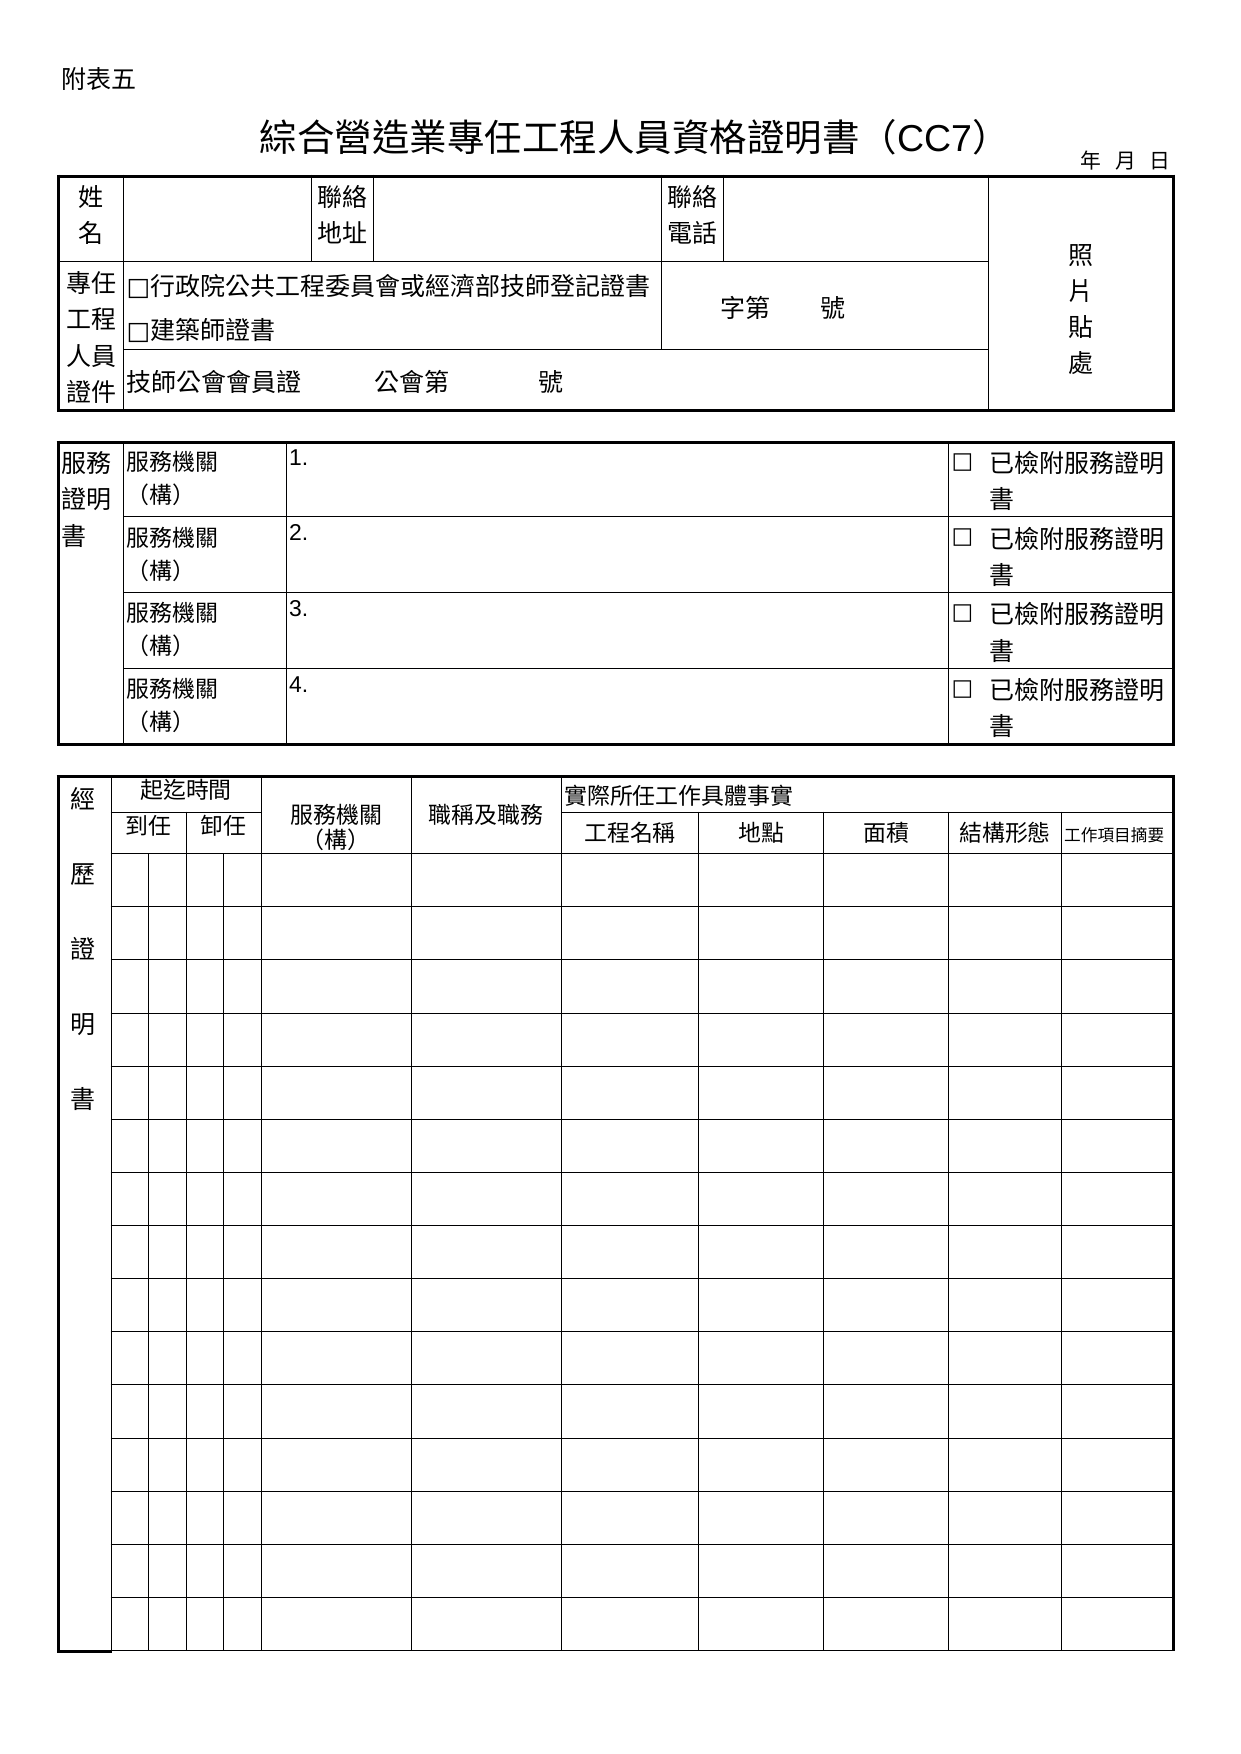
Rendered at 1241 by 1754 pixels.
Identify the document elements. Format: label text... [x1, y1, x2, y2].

table_cell [824, 1173, 948, 1225]
table_cell [224, 1545, 261, 1597]
table_cell [374, 178, 661, 261]
table_header [315, 444, 948, 516]
table_cell [562, 1226, 698, 1278]
table_cell [224, 1120, 261, 1172]
table_cell [412, 1226, 561, 1278]
table_cell [187, 1598, 223, 1650]
table_cell [699, 1279, 823, 1331]
table_cell 聯絡 電話 [662, 178, 723, 261]
table_cell [949, 907, 1061, 959]
table_cell [824, 854, 948, 906]
table_cell 面積 [824, 813, 948, 853]
table_cell [699, 1439, 823, 1491]
table_cell [562, 1067, 698, 1119]
table_cell [824, 960, 948, 1012]
table_cell [824, 1545, 948, 1597]
table_cell [1062, 1439, 1172, 1491]
table_cell [1062, 1226, 1172, 1278]
table_cell [699, 1173, 823, 1225]
table_cell [224, 1439, 261, 1491]
table_cell [262, 1545, 411, 1597]
table_cell [1062, 1120, 1172, 1172]
table_cell [224, 854, 261, 906]
table_cell [699, 1545, 823, 1597]
table_cell [949, 1492, 1061, 1544]
table_cell [187, 1173, 223, 1225]
table_cell [112, 1279, 148, 1331]
table_cell [1062, 854, 1172, 906]
table_cell 到任 [112, 813, 186, 853]
table_cell [562, 1385, 698, 1437]
table_cell [562, 1439, 698, 1491]
table_cell [412, 1067, 561, 1119]
table_cell [562, 960, 698, 1012]
table_cell [562, 854, 698, 906]
table_cell [187, 1439, 223, 1491]
table_cell [412, 1014, 561, 1066]
table_cell [149, 1226, 186, 1278]
table_cell [699, 1120, 823, 1172]
table_cell [224, 960, 261, 1012]
table_cell [1062, 1545, 1172, 1597]
table_cell [262, 1332, 411, 1384]
table_cell 聯絡 地址 [312, 178, 373, 261]
table_cell [949, 1598, 1061, 1650]
table_cell [949, 1120, 1061, 1172]
table_cell [262, 1120, 411, 1172]
table_cell [412, 1279, 561, 1331]
table_cell [224, 1067, 261, 1119]
table_cell [412, 1545, 561, 1597]
table_cell [149, 960, 186, 1012]
table_cell [824, 1492, 948, 1544]
table_cell 專任工程 人員證件 [60, 262, 123, 409]
table_cell [149, 907, 186, 959]
table_cell [112, 1226, 148, 1278]
table_cell [699, 1067, 823, 1119]
table_cell [124, 178, 311, 261]
table_cell [1062, 907, 1172, 959]
table_cell 地點 [699, 813, 823, 853]
table_cell □ [949, 669, 986, 743]
table_cell [562, 907, 698, 959]
table_cell [699, 1332, 823, 1384]
table_cell [187, 960, 223, 1012]
table_cell 已檢附服務證明書 [986, 669, 1172, 743]
table_cell [187, 1067, 223, 1119]
table_cell [562, 1492, 698, 1544]
table_cell [262, 1014, 411, 1066]
table_cell [562, 1120, 698, 1172]
table_header 實際所任工作具體事實 [562, 778, 1172, 812]
table_cell [724, 178, 988, 261]
table_cell 2. [287, 517, 315, 592]
table_cell [149, 1014, 186, 1066]
table_cell [224, 1279, 261, 1331]
table_cell [699, 1014, 823, 1066]
table_cell 技師公會會員證 公會第 號 [124, 350, 988, 409]
table_header 起迄時間 [112, 778, 261, 812]
table_header 職稱及職務 [412, 778, 561, 853]
table_cell [699, 1598, 823, 1650]
table_cell [262, 1598, 411, 1650]
table_cell 服務機關（構） [124, 669, 286, 743]
table_cell 服務機關（構） [124, 593, 286, 667]
table_cell [262, 854, 411, 906]
table_header 已檢附服務證明書 [986, 444, 1172, 516]
table_cell [187, 907, 223, 959]
table_cell 卸任 [187, 813, 261, 853]
table_cell [149, 1385, 186, 1437]
table_cell [412, 960, 561, 1012]
table_header □ [949, 444, 986, 516]
table_cell [187, 1385, 223, 1437]
table_cell 字第 號 [662, 262, 988, 349]
table_cell [112, 1014, 148, 1066]
table_cell [112, 1545, 148, 1597]
table_cell [112, 960, 148, 1012]
table_cell 服務機關（構） [124, 517, 286, 592]
table_cell [412, 1385, 561, 1437]
table_cell [224, 1173, 261, 1225]
table_cell [224, 1492, 261, 1544]
table_cell [112, 1492, 148, 1544]
table_cell [1062, 1067, 1172, 1119]
table_cell [262, 907, 411, 959]
table_header 經 歷 證 明 書 [60, 778, 111, 1650]
table_cell □建築師證書 [124, 305, 661, 349]
table_cell [224, 1014, 261, 1066]
table_cell [262, 1279, 411, 1331]
table_cell [949, 1545, 1061, 1597]
table_cell [412, 1332, 561, 1384]
table_cell [149, 854, 186, 906]
table_cell [149, 1545, 186, 1597]
table_header 1. [287, 444, 315, 516]
table_cell [949, 960, 1061, 1012]
table_cell [149, 1598, 186, 1650]
table_cell [412, 1492, 561, 1544]
table_cell [824, 1439, 948, 1491]
table_cell [949, 854, 1061, 906]
table_cell [412, 1598, 561, 1650]
table_cell [315, 517, 948, 592]
table_cell [112, 854, 148, 906]
table_cell [412, 1173, 561, 1225]
table_cell [112, 1598, 148, 1650]
table_cell [1062, 1492, 1172, 1544]
table_cell [112, 907, 148, 959]
table_cell [1062, 1385, 1172, 1437]
table_cell [1062, 1173, 1172, 1225]
table_cell [262, 1067, 411, 1119]
table_cell [262, 1439, 411, 1491]
table_cell [149, 1173, 186, 1225]
table_cell [412, 1120, 561, 1172]
table_header 服務機關（構） [124, 444, 286, 516]
table_cell [412, 1439, 561, 1491]
table_cell 姓 名 [60, 178, 123, 261]
table_cell 4. [287, 669, 315, 743]
table_cell [224, 907, 261, 959]
table_cell [187, 1014, 223, 1066]
table_cell [562, 1332, 698, 1384]
table_cell [562, 1173, 698, 1225]
table_cell [949, 1332, 1061, 1384]
table_cell [112, 1385, 148, 1437]
table_cell [224, 1332, 261, 1384]
table_cell [949, 1385, 1061, 1437]
table_cell [824, 1332, 948, 1384]
table_cell [262, 1492, 411, 1544]
table_cell [187, 1226, 223, 1278]
table_cell [262, 960, 411, 1012]
table_cell [187, 1492, 223, 1544]
table_cell 結構形態 [949, 813, 1061, 853]
table_cell [1062, 1279, 1172, 1331]
table_cell [149, 1332, 186, 1384]
table_cell [824, 1120, 948, 1172]
table_cell 已檢附服務證明書 [986, 593, 1172, 667]
table_cell [149, 1279, 186, 1331]
table_cell [824, 907, 948, 959]
table_cell [699, 1385, 823, 1437]
table_cell □ [949, 593, 986, 667]
table_cell [824, 1598, 948, 1650]
table_cell 照 片 貼 處 [989, 178, 1172, 409]
table_cell 工程名稱 [562, 813, 698, 853]
table_cell 工作項目摘要 [1062, 813, 1172, 853]
table_cell [412, 854, 561, 906]
table_cell [824, 1226, 948, 1278]
table_cell [149, 1492, 186, 1544]
table_cell [149, 1120, 186, 1172]
table_cell [315, 593, 948, 667]
table_cell [224, 1598, 261, 1650]
table_cell [699, 1226, 823, 1278]
table_cell □行政院公共工程委員會或經濟部技師登記證書 [124, 262, 661, 305]
table_cell [224, 1385, 261, 1437]
table_cell [262, 1385, 411, 1437]
table_cell [187, 1120, 223, 1172]
table_cell [112, 1173, 148, 1225]
table_cell [187, 854, 223, 906]
table_cell [824, 1067, 948, 1119]
table_cell [262, 1226, 411, 1278]
table_cell [112, 1120, 148, 1172]
table_cell [187, 1279, 223, 1331]
table_cell [1062, 1014, 1172, 1066]
table_cell □ [949, 517, 986, 592]
table_cell 已檢附服務證明書 [986, 517, 1172, 592]
table_cell [562, 1545, 698, 1597]
table_cell [315, 669, 948, 743]
table_cell [149, 1439, 186, 1491]
table_cell [699, 960, 823, 1012]
table_header 服務機關（構） [262, 778, 411, 853]
table_cell [562, 1014, 698, 1066]
table_cell [949, 1226, 1061, 1278]
table_cell [224, 1226, 261, 1278]
table_cell [1062, 1332, 1172, 1384]
table_cell [699, 1492, 823, 1544]
table_cell [262, 1173, 411, 1225]
table_cell [112, 1332, 148, 1384]
table_cell [149, 1067, 186, 1119]
table_cell [1062, 960, 1172, 1012]
table_cell [699, 854, 823, 906]
table_cell [824, 1014, 948, 1066]
table_header 附表五 綜合營造業專任工程人員資格證明書（CC7） [58, 59, 1036, 174]
table_cell [824, 1385, 948, 1437]
table_header 年 月 日 [1036, 59, 1173, 174]
table_cell [562, 1598, 698, 1650]
table_cell [1062, 1598, 1172, 1650]
table_cell [949, 1439, 1061, 1491]
table_cell [949, 1014, 1061, 1066]
table_cell [187, 1545, 223, 1597]
table_cell [187, 1332, 223, 1384]
table_cell [112, 1439, 148, 1491]
table_cell [699, 907, 823, 959]
table_cell [112, 1067, 148, 1119]
table_cell [824, 1279, 948, 1331]
table_cell [949, 1279, 1061, 1331]
table_cell [949, 1067, 1061, 1119]
table_cell [949, 1173, 1061, 1225]
table_cell [412, 907, 561, 959]
table_cell [562, 1279, 698, 1331]
table_cell 3. [287, 593, 315, 667]
table_header 服務證明書 [60, 444, 123, 743]
